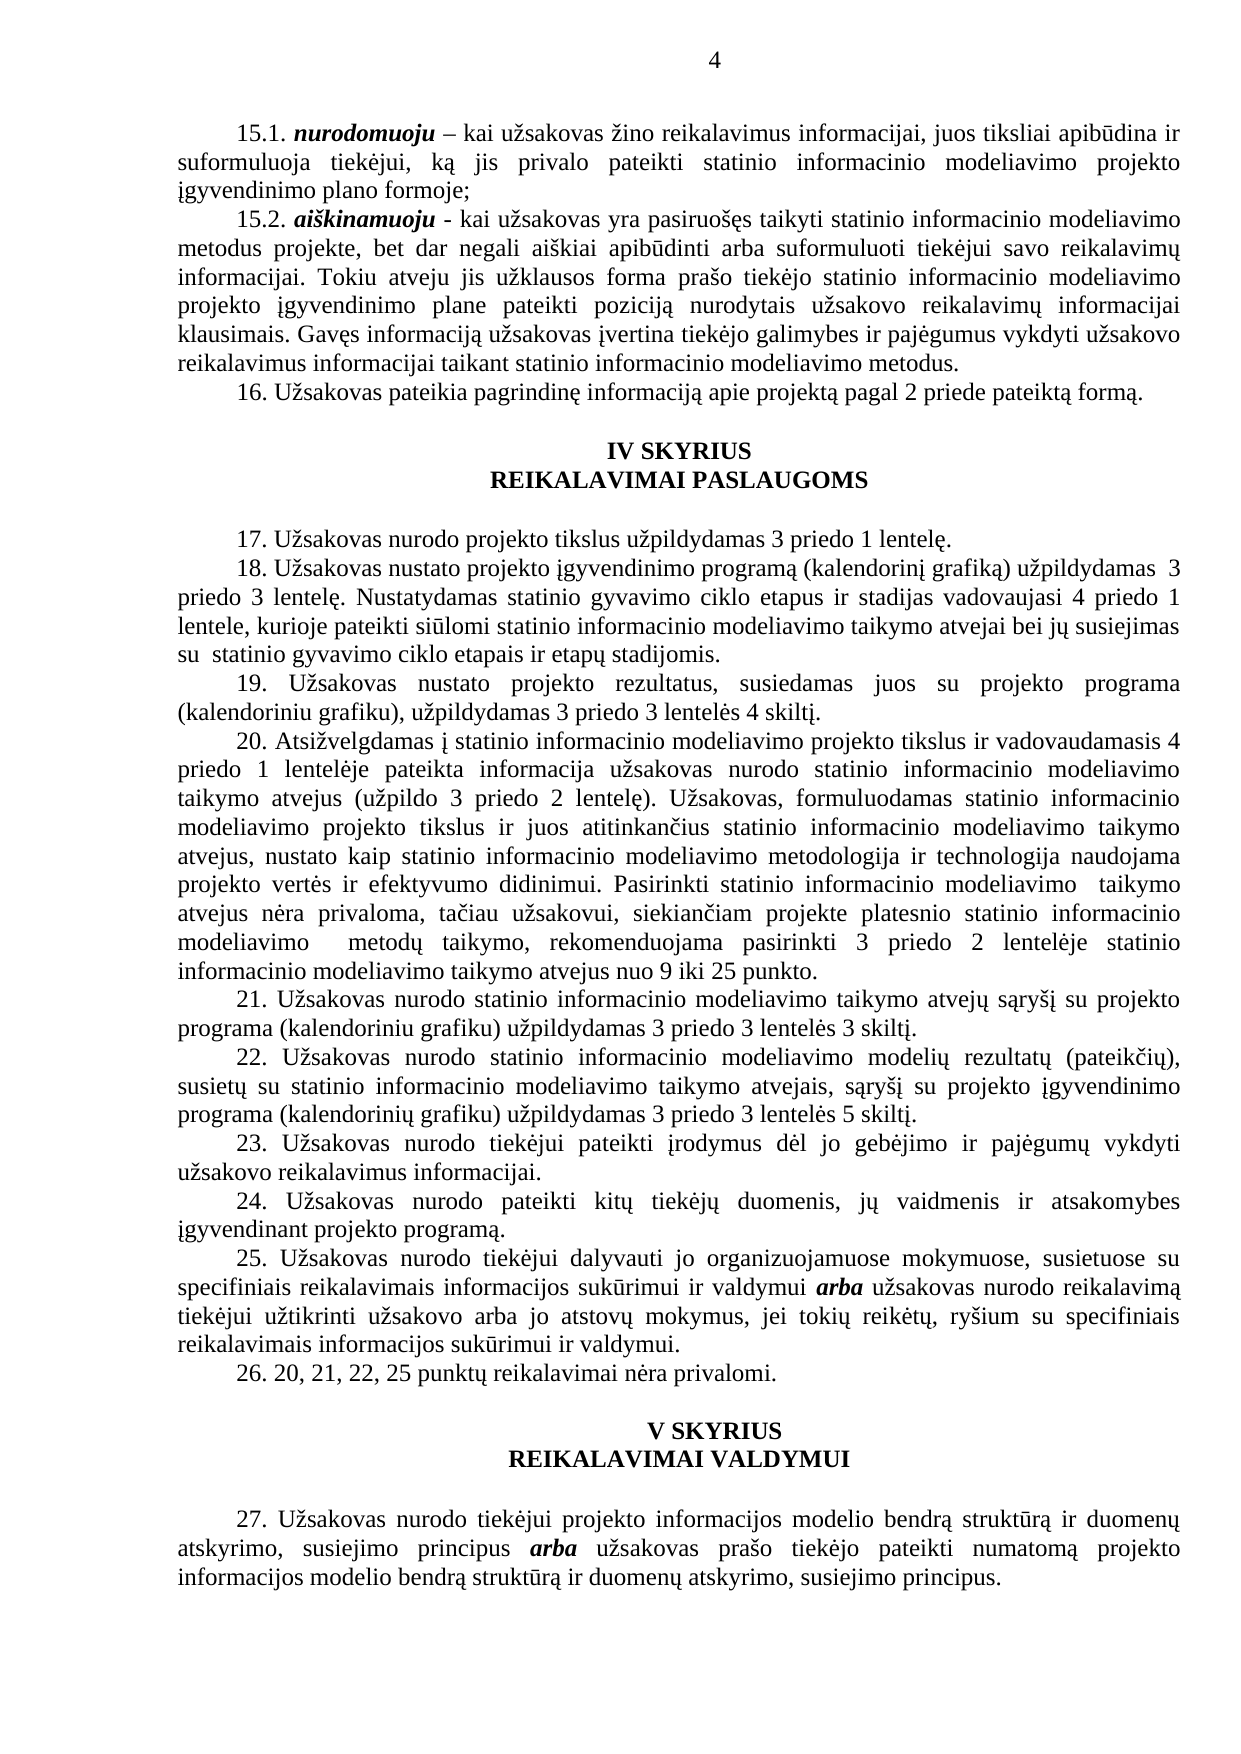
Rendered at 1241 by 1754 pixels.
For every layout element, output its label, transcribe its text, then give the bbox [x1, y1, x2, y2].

text REIKALAVIMAI PASLAUGOMS [177, 465, 1181, 494]
text 19. Užsakovas nustato projekto rezultatus, susiedamas juos su projekto programa (kalendoriniu grafiku), užpildydamas 3 priedo 3 lentelės 4 skiltį. [177, 668, 1181, 726]
text 24. Užsakovas nurodo pateikti kitų tiekėjų duomenis, jų vaidmenis ir atsakomybes įgyvendinant projekto programą. [177, 1186, 1181, 1243]
text IV SKYRIUS [177, 436, 1181, 465]
text V SKYRIUS [177, 1416, 1181, 1444]
text 17. Užsakovas nurodo projekto tikslus užpildydamas 3 priedo 1 lentelę. [177, 524, 1181, 553]
text 15.2. aiškinamuoju - kai užsakovas yra pasiruošęs taikyti statinio informacinio modeliavimo metodus projekte, bet dar negali aiškiai apibūdinti arba suformuluoti tiekėjui savo reikalavimų informacijai. Tokiu atveju jis užklausos forma prašo tiekėjo statinio informacinio modeliavimo projekto įgyvendinimo plane pateikti poziciją nurodytais užsakovo reikalavimų informacijai klausimais. Gavęs informaciją užsakovas įvertina tiekėjo galimybes ir pajėgumus vykdyti užsakovo reikalavimus informacijai taikant statinio informacinio modeliavimo metodus. [177, 204, 1181, 377]
text REIKALAVIMAI VALDYMUI [177, 1444, 1181, 1473]
text 16. Užsakovas pateikia pagrindinę informaciją apie projektą pagal 2 priede pateiktą formą. [236, 377, 1181, 406]
text 26. 20, 21, 22, 25 punktų reikalavimai nėra privalomi. [177, 1358, 1181, 1387]
text 22. Užsakovas nurodo statinio informacinio modeliavimo modelių rezultatų (pateikčių), susietų su statinio informacinio modeliavimo taikymo atvejais, sąryšį su projekto įgyvendinimo programa (kalendorinių grafiku) užpildydamas 3 priedo 3 lentelės 5 skiltį. [177, 1042, 1181, 1128]
text 27. Užsakovas nurodo tiekėjui projekto informacijos modelio bendrą struktūrą ir duomenų atskyrimo, susiejimo principus arba užsakovas prašo tiekėjo pateikti numatomą projekto informacijos modelio bendrą struktūrą ir duomenų atskyrimo, susiejimo principus. [177, 1504, 1181, 1590]
text 15.1. nurodomuoju – kai užsakovas žino reikalavimus informacijai, juos tiksliai apibūdina ir suformuluoja tiekėjui, ką jis privalo pateikti statinio informacinio modeliavimo projekto įgyvendinimo plano formoje; [177, 118, 1181, 204]
text 23. Užsakovas nurodo tiekėjui pateikti įrodymus dėl jo gebėjimo ir pajėgumų vykdyti užsakovo reikalavimus informacijai. [177, 1128, 1181, 1186]
text 20. Atsižvelgdamas į statinio informacinio modeliavimo projekto tikslus ir vadovaudamasis 4 priedo 1 lentelėje pateikta informacija užsakovas nurodo statinio informacinio modeliavimo taikymo atvejus (užpildo 3 priedo 2 lentelę). Užsakovas, formuluodamas statinio informacinio modeliavimo projekto tikslus ir juos atitinkančius statinio informacinio modeliavimo taikymo atvejus, nustato kaip statinio informacinio modeliavimo metodologija ir technologija naudojama projekto vertės ir efektyvumo didinimui. Pasirinkti statinio informacinio modeliavimo taikymo atvejus nėra privaloma, tačiau užsakovui, siekiančiam projekte platesnio statinio informacinio modeliavimo metodų taikymo, rekomenduojama pasirinkti 3 priedo 2 lentelėje statinio informacinio modeliavimo taikymo atvejus nuo 9 iki 25 punkto. [177, 726, 1181, 984]
text 18. Užsakovas nustato projekto įgyvendinimo programą (kalendorinį grafiką) užpildydamas 3 priedo 3 lentelę. Nustatydamas statinio gyvavimo ciklo etapus ir stadijas vadovaujasi 4 priedo 1 lentele, kurioje pateikti siūlomi statinio informacinio modeliavimo taikymo atvejai bei jų susiejimas su statinio gyvavimo ciklo etapais ir etapų stadijomis. [177, 553, 1181, 668]
text 25. Užsakovas nurodo tiekėjui dalyvauti jo organizuojamuose mokymuose, susietuose su specifiniais reikalavimais informacijos sukūrimui ir valdymui arba užsakovas nurodo reikalavimą tiekėjui užtikrinti užsakovo arba jo atstovų mokymus, jei tokių reikėtų, ryšium su specifiniais reikalavimais informacijos sukūrimui ir valdymui. [177, 1243, 1181, 1358]
text 21. Užsakovas nurodo statinio informacinio modeliavimo taikymo atvejų sąryšį su projekto programa (kalendoriniu grafiku) užpildydamas 3 priedo 3 lentelės 3 skiltį. [177, 984, 1181, 1042]
